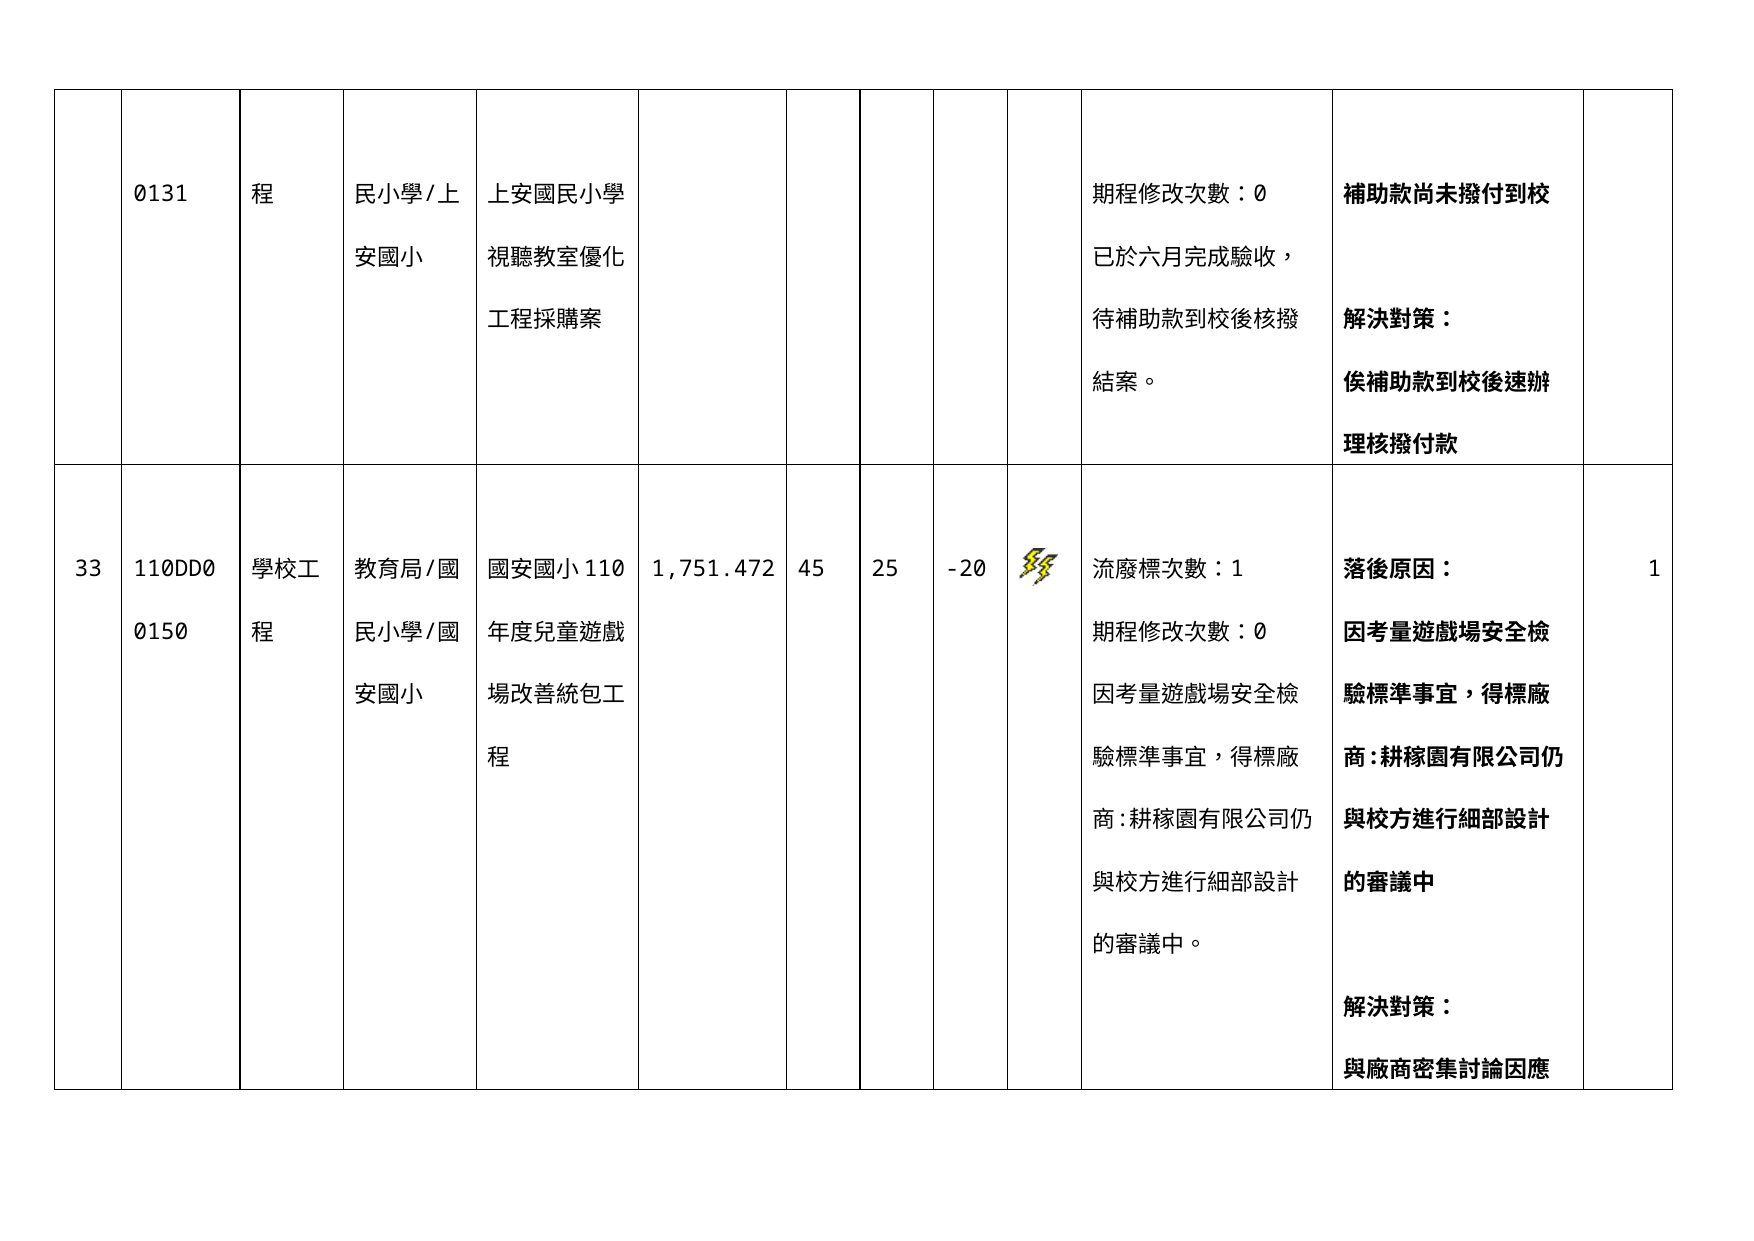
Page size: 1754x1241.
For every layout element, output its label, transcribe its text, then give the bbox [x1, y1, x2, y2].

table_cell 落後原因： 因考量遊戲場安全檢驗標準事宜，得標廠商:耕稼園有限公司仍與校方進行細部設計的審議中 解決對策： 與廠商密集討論因應 [1333, 465, 1583, 1089]
table_cell 流廢標次數：1 期程修改次數：0 因考量遊戲場安全檢驗標準事宜，得標廠商:耕稼園有限公司仍與校方進行細部設計的審議中。 [1082, 465, 1332, 1089]
table_header [1673, 89, 1695, 1090]
table_cell 1 [1584, 465, 1672, 1089]
table_cell 教育局/國民小學/國安國小 [344, 465, 476, 1089]
table_cell [934, 90, 1007, 464]
table_cell 民小學/上安國小 [344, 90, 476, 464]
table_cell [861, 90, 933, 464]
table_cell [1008, 465, 1081, 1089]
table_cell 補助款尚未撥付到校 解決對策： 俟補助款到校後速辦理核撥付款 [1333, 90, 1583, 464]
table_cell 上安國民小學視聽教室優化工程採購案 [477, 90, 638, 464]
table_cell 程 [241, 90, 343, 464]
table_cell [787, 90, 859, 464]
table_cell 25 [861, 465, 933, 1089]
table_cell [639, 90, 786, 464]
table_cell 學校工程 [241, 465, 343, 1089]
table_cell 期程修改次數：0 已於六月完成驗收，待補助款到校後核撥結案。 [1082, 90, 1332, 464]
table_cell [55, 90, 121, 464]
table_cell 45 [787, 465, 859, 1089]
table_cell 33 [55, 465, 121, 1089]
table_cell -20 [934, 465, 1007, 1089]
table_cell 110DD00150 [122, 465, 239, 1089]
table_cell 0131 [122, 90, 239, 464]
table_cell [1008, 90, 1081, 464]
table_cell 國安國小110年度兒童遊戲場改善統包工程 [477, 465, 638, 1089]
table_cell 1,751.472 [639, 465, 786, 1089]
table_cell [1584, 90, 1672, 464]
